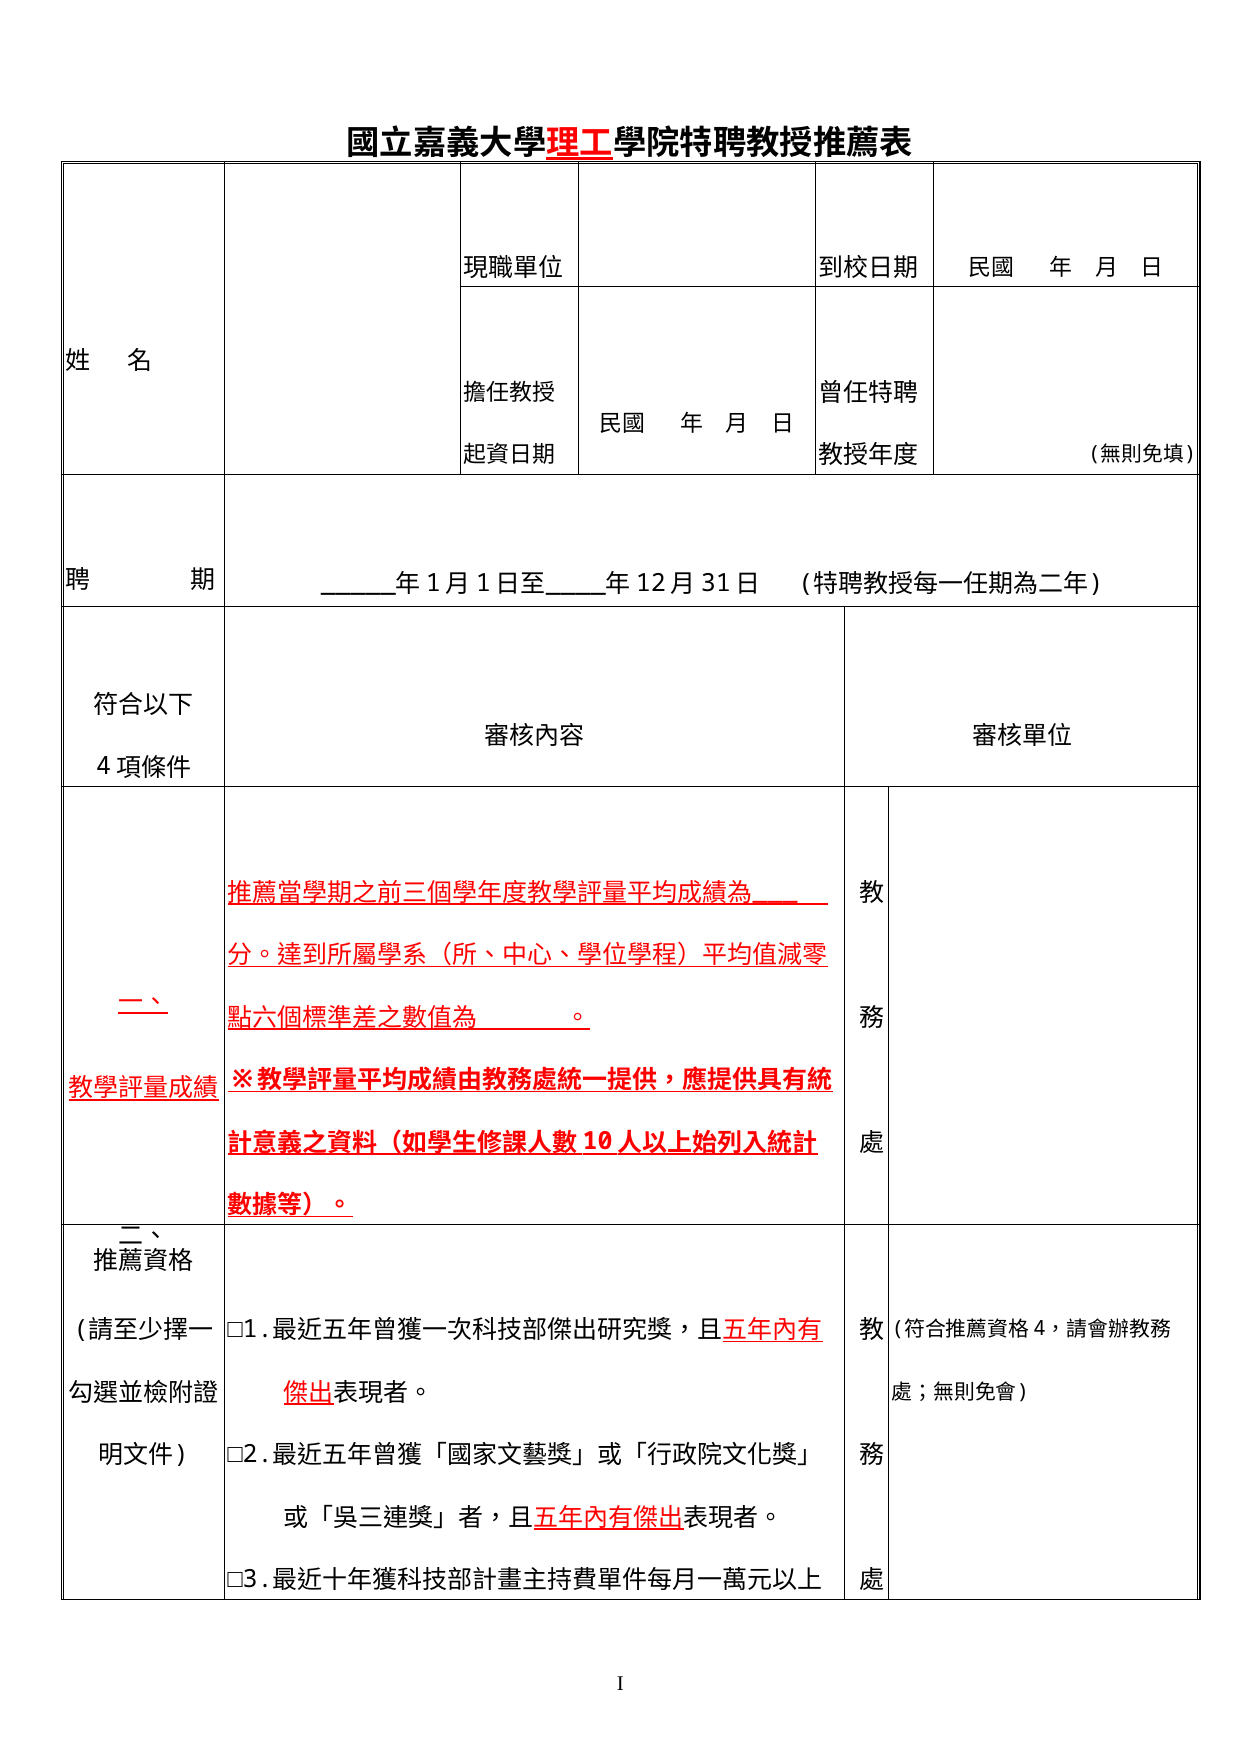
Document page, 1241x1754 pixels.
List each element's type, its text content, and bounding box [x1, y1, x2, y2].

table_cell 民國 年 月 日 [579, 287, 815, 473]
table_header [225, 164, 460, 473]
table_header 到校日期 [816, 164, 933, 286]
table_cell 聘 期 [64, 475, 224, 606]
table_header 現職單位 [461, 164, 578, 286]
table_header 姓 名 [64, 164, 224, 473]
table_cell 教 務 處 [845, 787, 888, 1223]
table_header 民國 年 月 日 [934, 164, 1197, 286]
table_cell 符合以下 4項條件 [64, 607, 224, 786]
table_cell 教 務 處 [845, 1225, 888, 1598]
table_cell (無則免填) [934, 287, 1197, 473]
table_header [579, 164, 815, 286]
table_cell 二、 推薦資格 (請至少擇一勾選並檢附證明文件) [64, 1225, 224, 1598]
table_cell 曾任特聘教授年度 [816, 287, 933, 473]
table_cell 推薦當學期之前三個學年度教學評量平均成績為___ 分。達到所屬學系（所、中心、學位學程）平均值減零點六個標準差之數值為 。 ※教學評量平均成績由教務處統一提供，應提供具有統計意義之資料（如學生修課人數10人以上始列入統計數據等）。 [225, 787, 844, 1223]
table_cell 審核內容 [225, 607, 844, 786]
table_cell 審核單位 [845, 607, 1197, 786]
table_cell 擔任教授起資日期 [461, 287, 578, 473]
table_cell □1.最近五年曾獲一次科技部傑出研究獎，且五年內有傑出表現者。 □2.最近五年曾獲「國家文藝獎」或「行政院文化獎」或「吳三連獎」者，且五年內有傑出表現者。 □3.最近十年獲科技部計畫主持費單件每月一萬元以上 [225, 1225, 844, 1598]
text 國立嘉義大學理工學院特聘教授推薦表 [137, 98, 1122, 161]
table_cell 一、 教學評量成績 [64, 787, 224, 1223]
table_cell [889, 787, 1197, 1223]
table_cell (符合推薦資格4，請會辦教務處；無則免會) [889, 1225, 1197, 1598]
table_cell _____年1月1日至____年12月31日 (特聘教授每一任期為二年) [225, 475, 1197, 606]
